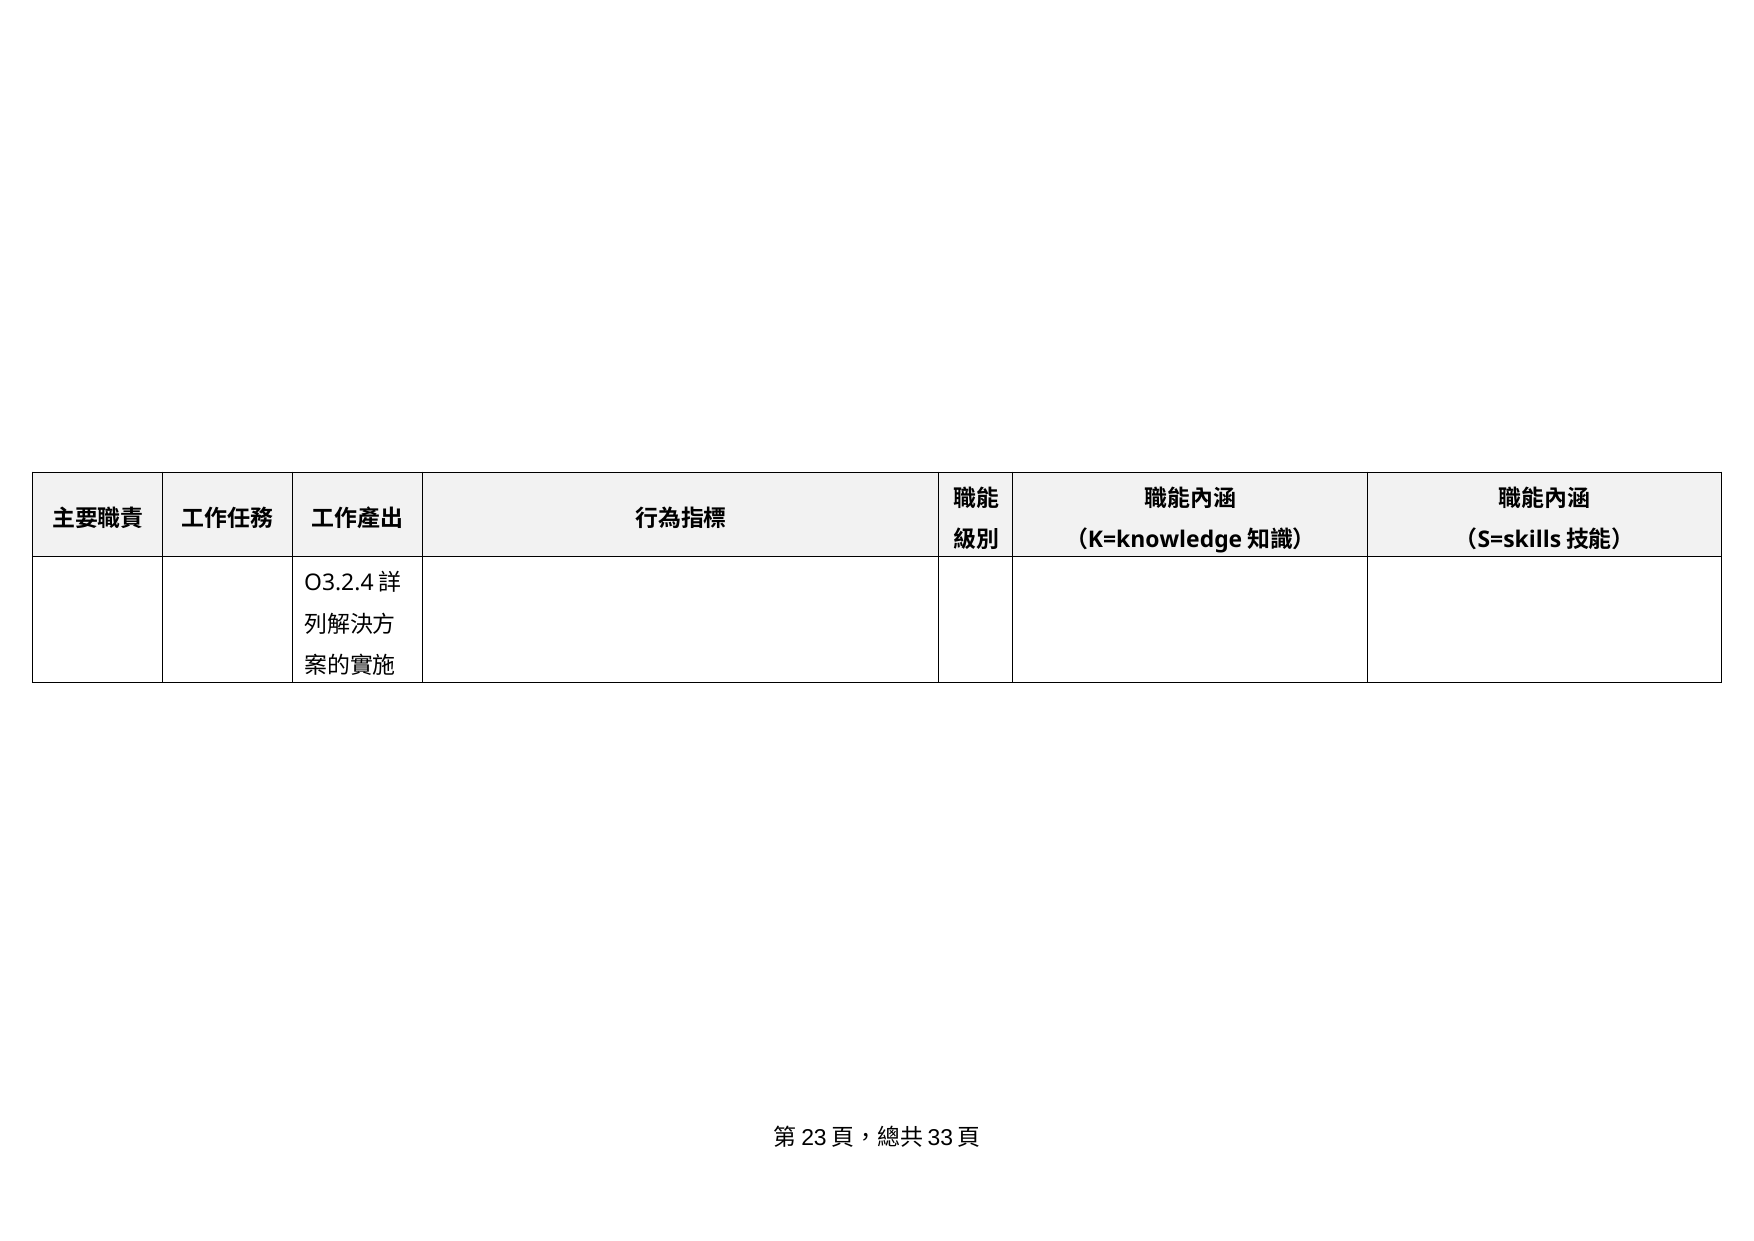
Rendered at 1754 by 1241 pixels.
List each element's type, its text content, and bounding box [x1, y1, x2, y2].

table_header 職能級別 [939, 473, 1012, 556]
table_cell [1013, 557, 1367, 682]
table_cell [33, 557, 162, 682]
table_header 工作產出 [293, 473, 422, 556]
table_header 主要職責 [33, 473, 162, 556]
table_cell [1368, 557, 1721, 682]
table_cell [939, 557, 1012, 682]
table_header 工作任務 [163, 473, 292, 556]
table_cell [423, 557, 938, 682]
table_cell O3.2.4詳列解決方案的實施 [293, 557, 422, 682]
table_header 職能內涵 （K=knowledge知識） [1013, 473, 1367, 556]
table_header 職能內涵 （S=skills技能） [1368, 473, 1721, 556]
table_cell [163, 557, 292, 682]
table_header 行為指標 [423, 473, 938, 556]
